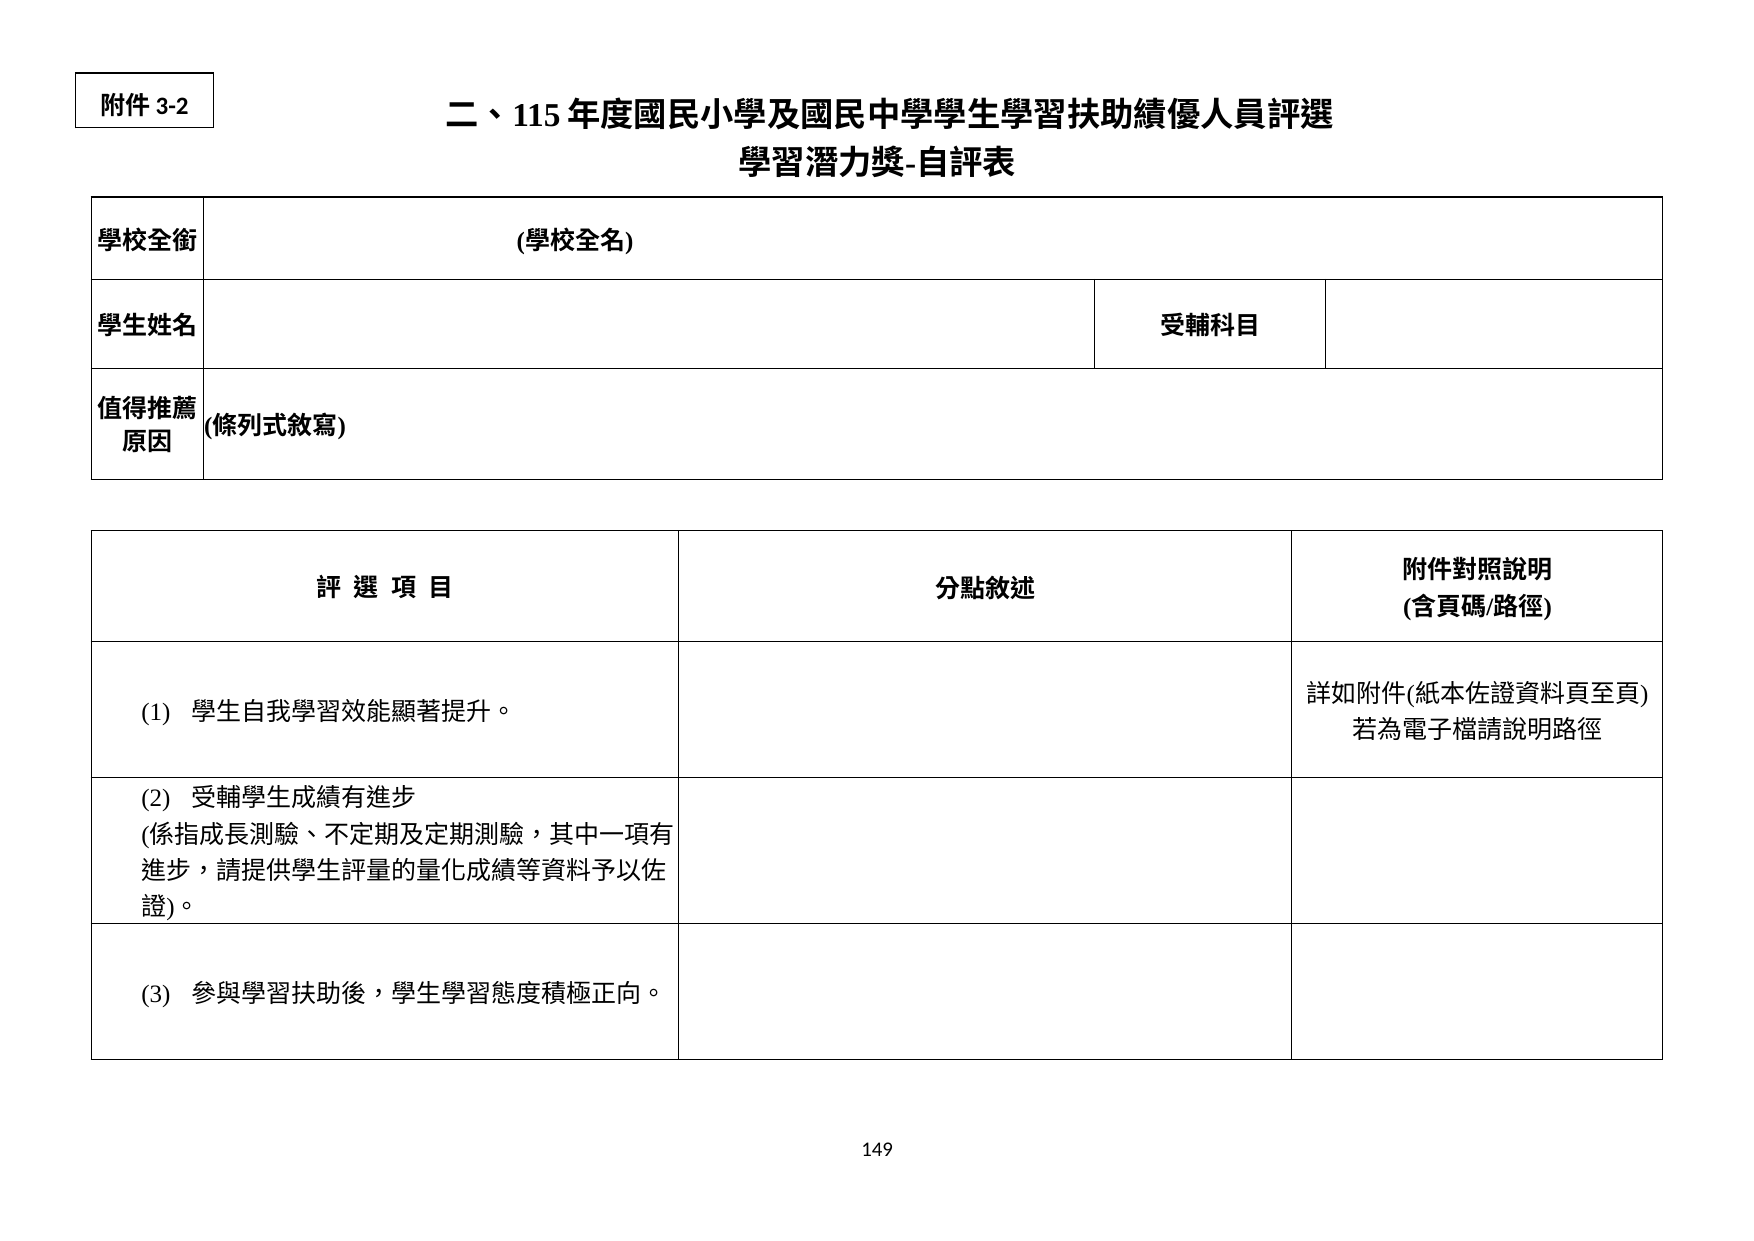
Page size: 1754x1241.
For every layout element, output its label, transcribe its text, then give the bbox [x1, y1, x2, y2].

text 附件3-2 [91, 81, 197, 119]
table_cell [1292, 778, 1662, 923]
table_cell 受輔學生成績有進步 (係指成長測驗、不定期及定期測驗，其中一項有進步，請提供學生評量的量化成績等資料予以佐證)。 [92, 778, 678, 923]
table_cell [679, 642, 1291, 777]
text 二、115年度國民小學及國民中學學生學習扶助績優人員評選 [76, 74, 213, 127]
table_header (學校全名) [204, 198, 1662, 279]
text 學習潛力獎-自評表 [75, 136, 1679, 184]
table_cell [679, 924, 1291, 1058]
table_cell [204, 280, 1094, 368]
text 二、115年度國民小學及國民中學學生學習扶助績優人員評選 [75, 87, 1704, 136]
table_cell 學生自我學習效能顯著提升。 [92, 642, 678, 777]
table_cell 值得推薦原因 [92, 369, 203, 478]
table_header 分點敘述 [679, 531, 1291, 641]
table_cell 學生姓名 [92, 280, 203, 368]
table_cell [679, 778, 1291, 923]
table_cell [1326, 280, 1662, 368]
table_cell [1292, 924, 1662, 1058]
table_header 附件對照說明 (含頁碼/路徑) [1292, 531, 1662, 641]
table_cell 受輔科目 [1095, 280, 1325, 368]
table_header 評 選 項 目 [92, 531, 678, 641]
table_header 學校全銜 [92, 198, 203, 279]
table_cell 參與學習扶助後，學生學習態度積極正向。 [92, 924, 678, 1058]
table_cell 詳如附件(紙本佐證資料頁至頁) 若為電子檔請說明路徑 [1292, 642, 1662, 777]
table_cell (條列式敘寫) [204, 369, 1662, 478]
